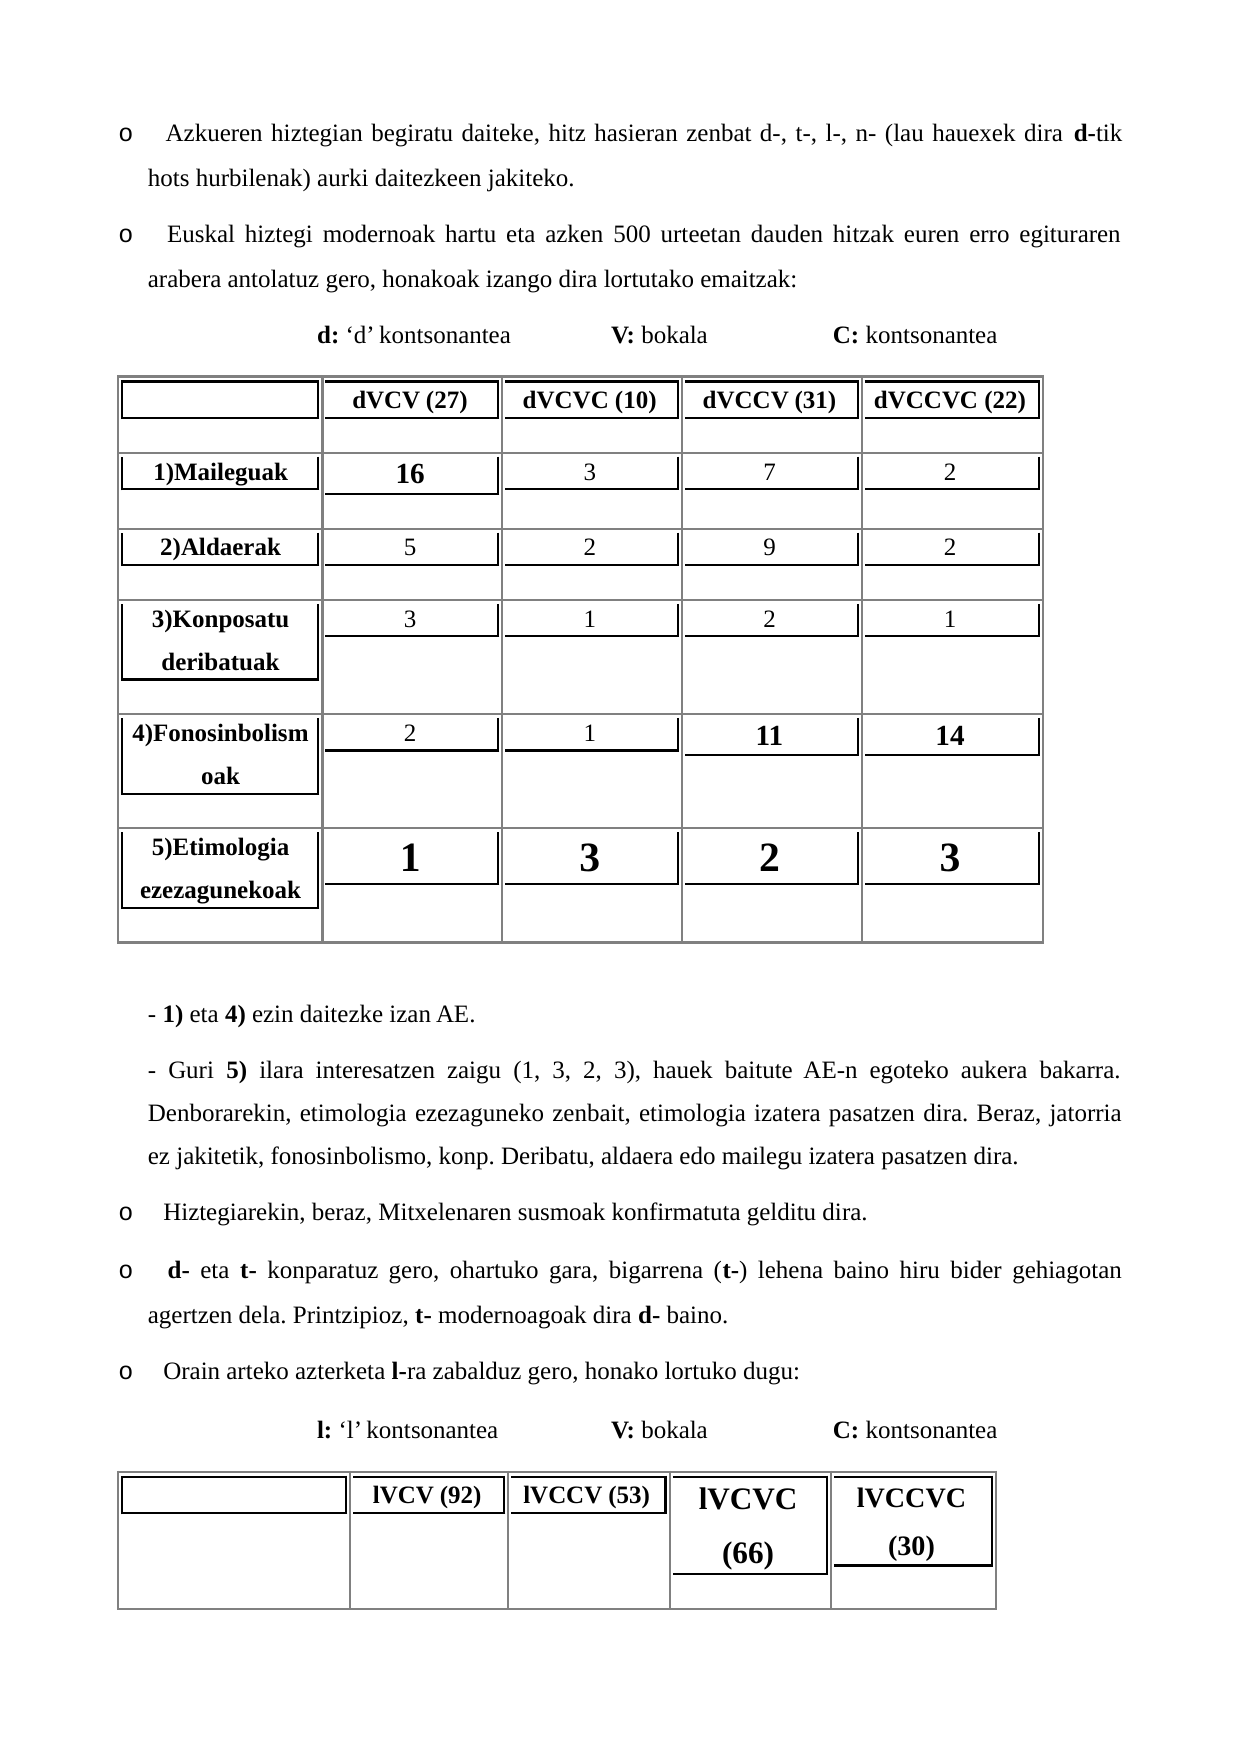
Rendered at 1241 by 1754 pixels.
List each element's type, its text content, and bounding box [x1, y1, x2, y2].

table_header dVCVC (10) [503, 378, 681, 452]
table_cell 1 [503, 715, 681, 827]
table_cell 3)Konposatu deribatuak [119, 601, 321, 713]
table_cell 14 [863, 715, 1042, 827]
table_cell 2 [683, 829, 861, 941]
table_cell 1 [863, 601, 1042, 713]
table_cell 9 [683, 530, 861, 599]
table_header [119, 378, 321, 452]
table_cell 11 [683, 715, 861, 827]
table_cell 1 [324, 829, 501, 941]
table_header lVCCVC (30) [832, 1473, 995, 1608]
table_cell 3 [503, 454, 681, 527]
text o Orain arteko azterketa l-ra zabalduz gero, honako lortuko dugu: [118, 1356, 1122, 1387]
table_cell 7 [683, 454, 861, 527]
text l: ‘l’ kontsonantea V: bokala C: kontsonantea [118, 1415, 1122, 1444]
table_header dVCV (27) [324, 378, 501, 452]
table_header dVCCV (31) [683, 378, 861, 452]
table_cell 3 [324, 601, 501, 713]
table_cell 5 [324, 530, 501, 599]
table_cell 2 [324, 715, 501, 827]
text o Euskal hiztegi modernoak hartu eta azken 500 urteetan dauden hitzak euren erro egituraren arabera antolatuz gero, honakoak izango dira lortutako emaitzak: [118, 219, 1122, 293]
table_header dVCCVC (22) [863, 378, 1042, 452]
table_cell 4)Fonosinbolismoak [119, 715, 321, 827]
text o Hiztegiarekin, beraz, Mitxelenaren susmoak konfirmatuta gelditu dira. [118, 1197, 1122, 1227]
table_header lVCVC (66) [671, 1473, 830, 1608]
text o Azkueren hiztegian begiratu daiteke, hitz hasieran zenbat d-, t-, l-, n- (lau hauexek dira d-tik hots hurbilenak) aurki daitezkeen jakiteko. [118, 118, 1122, 192]
text d: ‘d’ kontsonantea V: bokala C: kontsonantea [118, 320, 1122, 348]
table_cell 2 [503, 530, 681, 599]
table_cell 16 [324, 454, 501, 527]
text - Guri 5) ilara interesatzen zaigu (1, 3, 2, 3), hauek baitute AE-n egoteko aukera bakarra. Denborarekin, etimologia ezezaguneko zenbait, etimologia izatera pasatzen dira. Beraz, jatorria ez jakitetik, fonosinbolismo, konp. Deribatu, aldaera edo mailegu izatera pasatzen dira. [148, 1055, 1122, 1170]
table_header lVCV (92) [351, 1473, 507, 1608]
table_cell 2)Aldaerak [119, 530, 321, 599]
table_cell 3 [503, 829, 681, 941]
table_cell 5)Etimologia ezezagunekoak [119, 829, 321, 941]
table_cell 2 [863, 454, 1042, 527]
table_cell 2 [863, 530, 1042, 599]
text - 1) eta 4) ezin daitezke izan AE. [148, 999, 1122, 1028]
table_header [119, 1473, 349, 1608]
table_cell 2 [683, 601, 861, 713]
table_cell 3 [863, 829, 1042, 941]
table_header lVCCV (53) [509, 1473, 669, 1608]
text o d- eta t- konparatuz gero, ohartuko gara, bigarrena (t-) lehena baino hiru bider gehiagotan agertzen dela. Printzipioz, t- modernoagoak dira d- baino. [118, 1255, 1122, 1329]
table_cell 1 [503, 601, 681, 713]
table_cell 1)Maileguak [119, 454, 321, 527]
